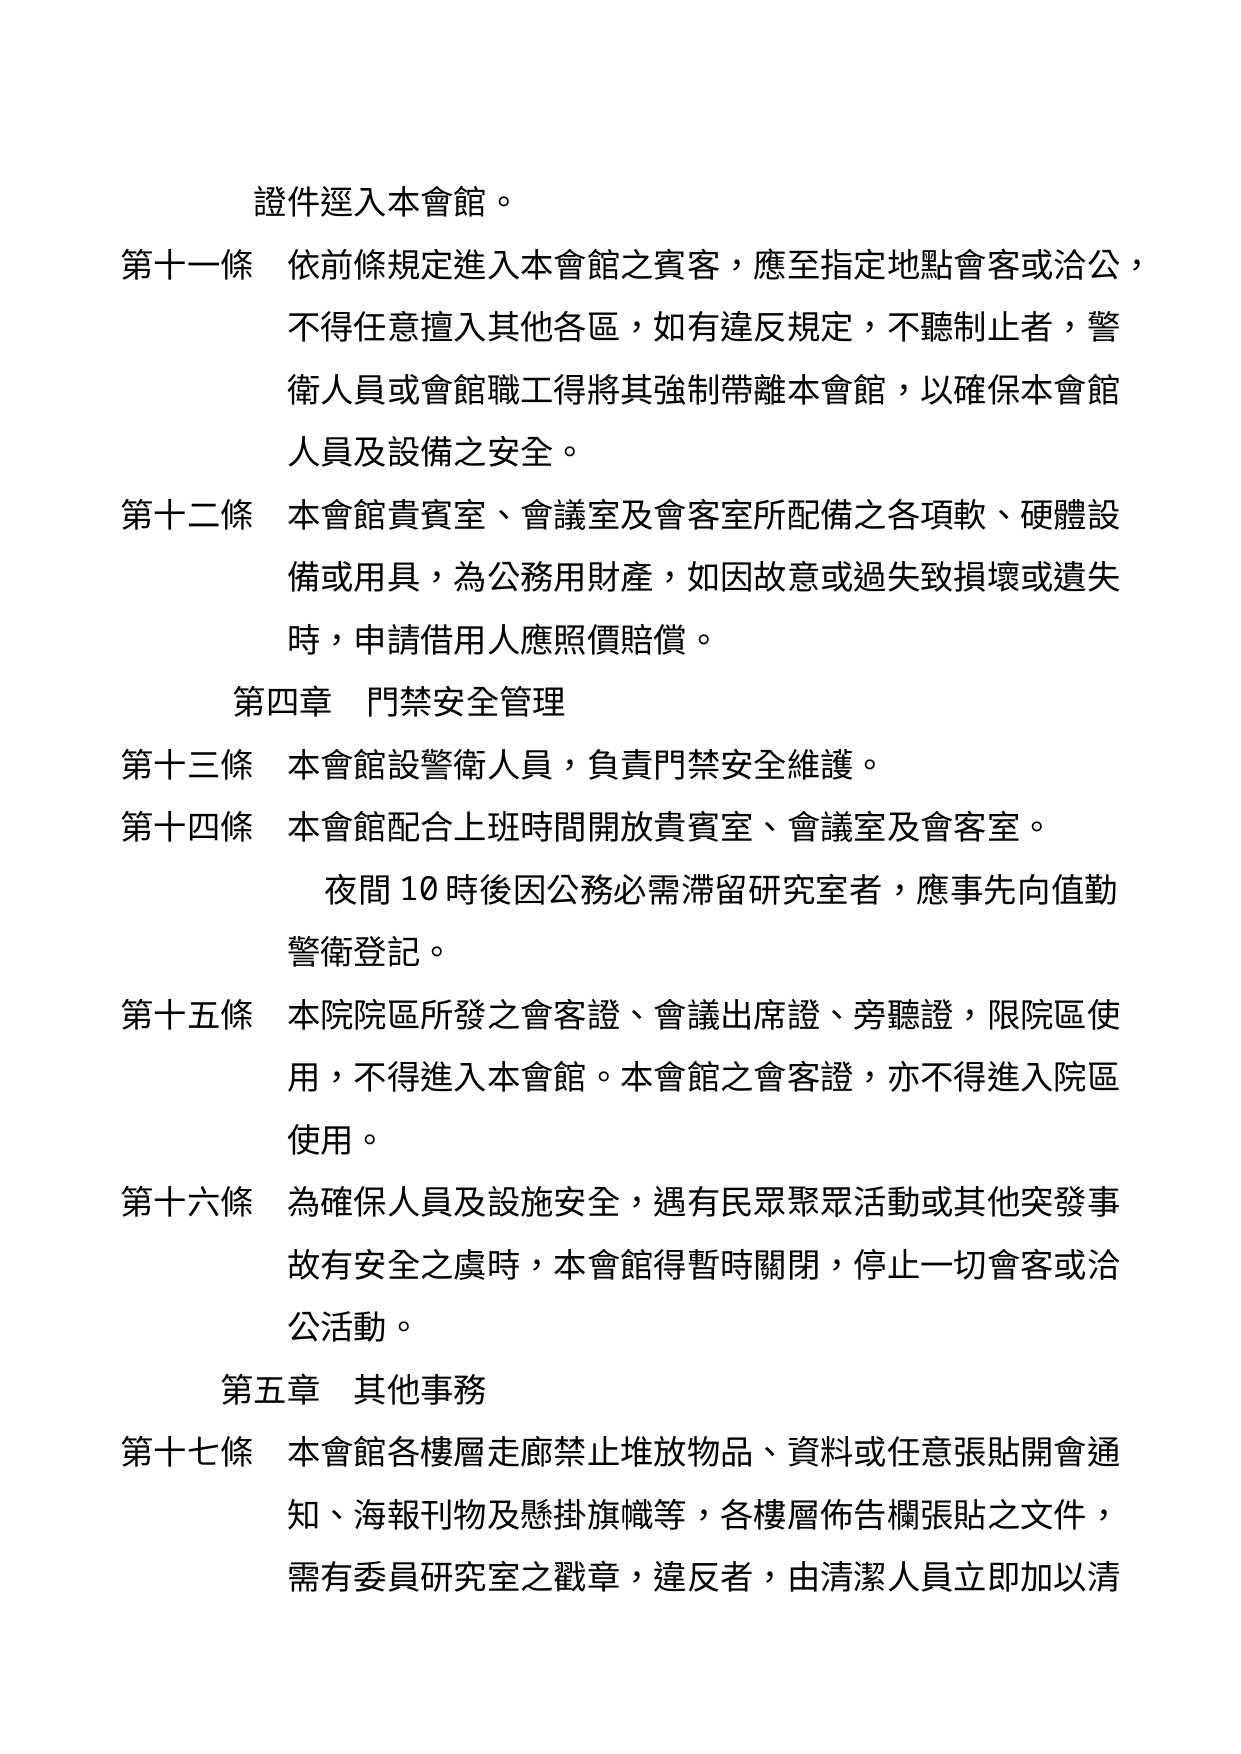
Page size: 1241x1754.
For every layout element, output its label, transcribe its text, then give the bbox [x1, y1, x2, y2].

text 第十二條 本會館貴賓室、會議室及會客室所配備之各項軟、硬體設備或用具，為公務用財產，如因故意或過失致損壞或遺失時，申請借用人應照價賠償。 [120, 471, 1120, 658]
text 第十五條 本院院區所發之會客證、會議出席證、旁聽證，限院區使用，不得進入本會館。本會館之會客證，亦不得進入院區使用。 [120, 971, 1120, 1158]
text 夜間10時後因公務必需滯留研究室者，應事先向值勤警衛登記。 [120, 846, 1120, 971]
text 第十四條 本會館配合上班時間開放貴賓室、會議室及會客室。 [120, 783, 1120, 846]
text 第五章 其他事務 [220, 1346, 1120, 1408]
text 第四章 門禁安全管理 [233, 658, 1120, 721]
text 第十七條 本會館各樓層走廊禁止堆放物品、資料或任意張貼開會通知、海報刊物及懸掛旗幟等，各樓層佈告欄張貼之文件，需有委員研究室之戳章，違反者，由清潔人員立即加以清除。各樓層研究室、公共區域、公共設施及接待室等場所，均由清潔人員負責環境清潔。 [120, 1408, 1120, 1596]
text 證件逕入本會館。 [120, 158, 1120, 221]
text 第十六條 為確保人員及設施安全，遇有民眾聚眾活動或其他突發事故有安全之虞時，本會館得暫時關閉，停止一切會客或洽公活動。 [120, 1158, 1120, 1346]
text 第十三條 本會館設警衛人員，負責門禁安全維護。 [120, 721, 1120, 783]
text 第十一條 依前條規定進入本會館之賓客，應至指定地點會客或洽公，不得任意擅入其他各區，如有違反規定，不聽制止者，警衛人員或會館職工得將其強制帶離本會館，以確保本會館人員及設備之安全。 [120, 221, 1120, 471]
